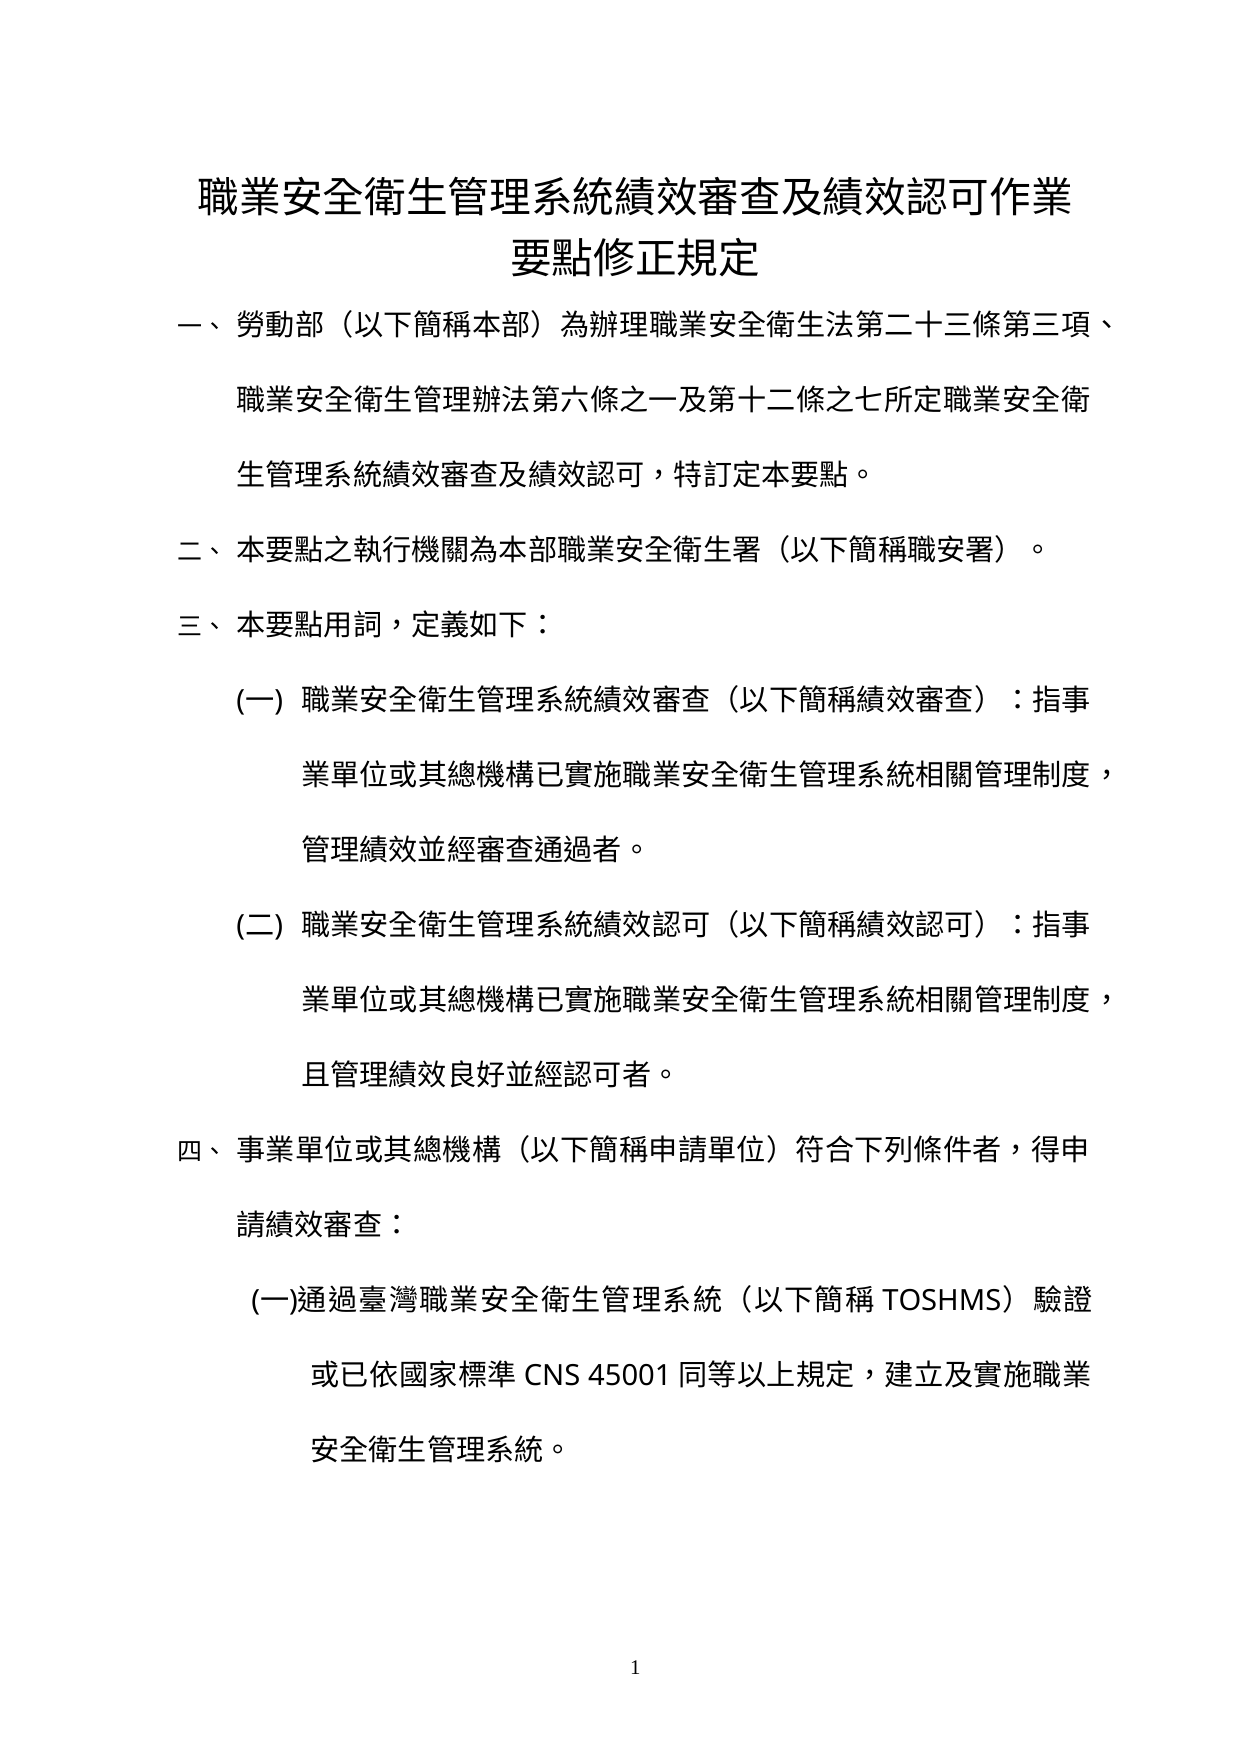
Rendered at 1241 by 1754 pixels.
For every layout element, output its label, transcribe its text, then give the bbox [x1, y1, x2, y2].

list 事業單位或其總機構（以下簡稱申請單位）符合下列條件者，得申請績效審查： [177, 1110, 1092, 1260]
list 本要點用詞，定義如下： [177, 585, 1092, 660]
list 本要點之執行機關為本部職業安全衛生署（以下簡稱職安署）。 [177, 510, 1092, 585]
list 通過臺灣職業安全衛生管理系統（以下簡稱TOSHMS）驗證或已依國家標準CNS 45001同等以上規定，建立及實施職業安全衛生管理系統。 [251, 1260, 1092, 1485]
list 職業安全衛生管理系統績效認可（以下簡稱績效認可）：指事業單位或其總機構已實施職業安全衛生管理系統相關管理制度，且管理績效良好並經認可者。 [236, 885, 1092, 1110]
list 職業安全衛生管理系統績效審查（以下簡稱績效審查）：指事業單位或其總機構已實施職業安全衛生管理系統相關管理制度，管理績效並經審查通過者。 [236, 660, 1092, 885]
list 勞動部（以下簡稱本部）為辦理職業安全衛生法第二十三條第三項、職業安全衛生管理辦法第六條之一及第十二條之七所定職業安全衛生管理系統績效審查及績效認可，特訂定本要點。 [177, 285, 1092, 510]
text 職業安全衛生管理系統績效審查及績效認可作業要點修正規定 [177, 164, 1092, 285]
